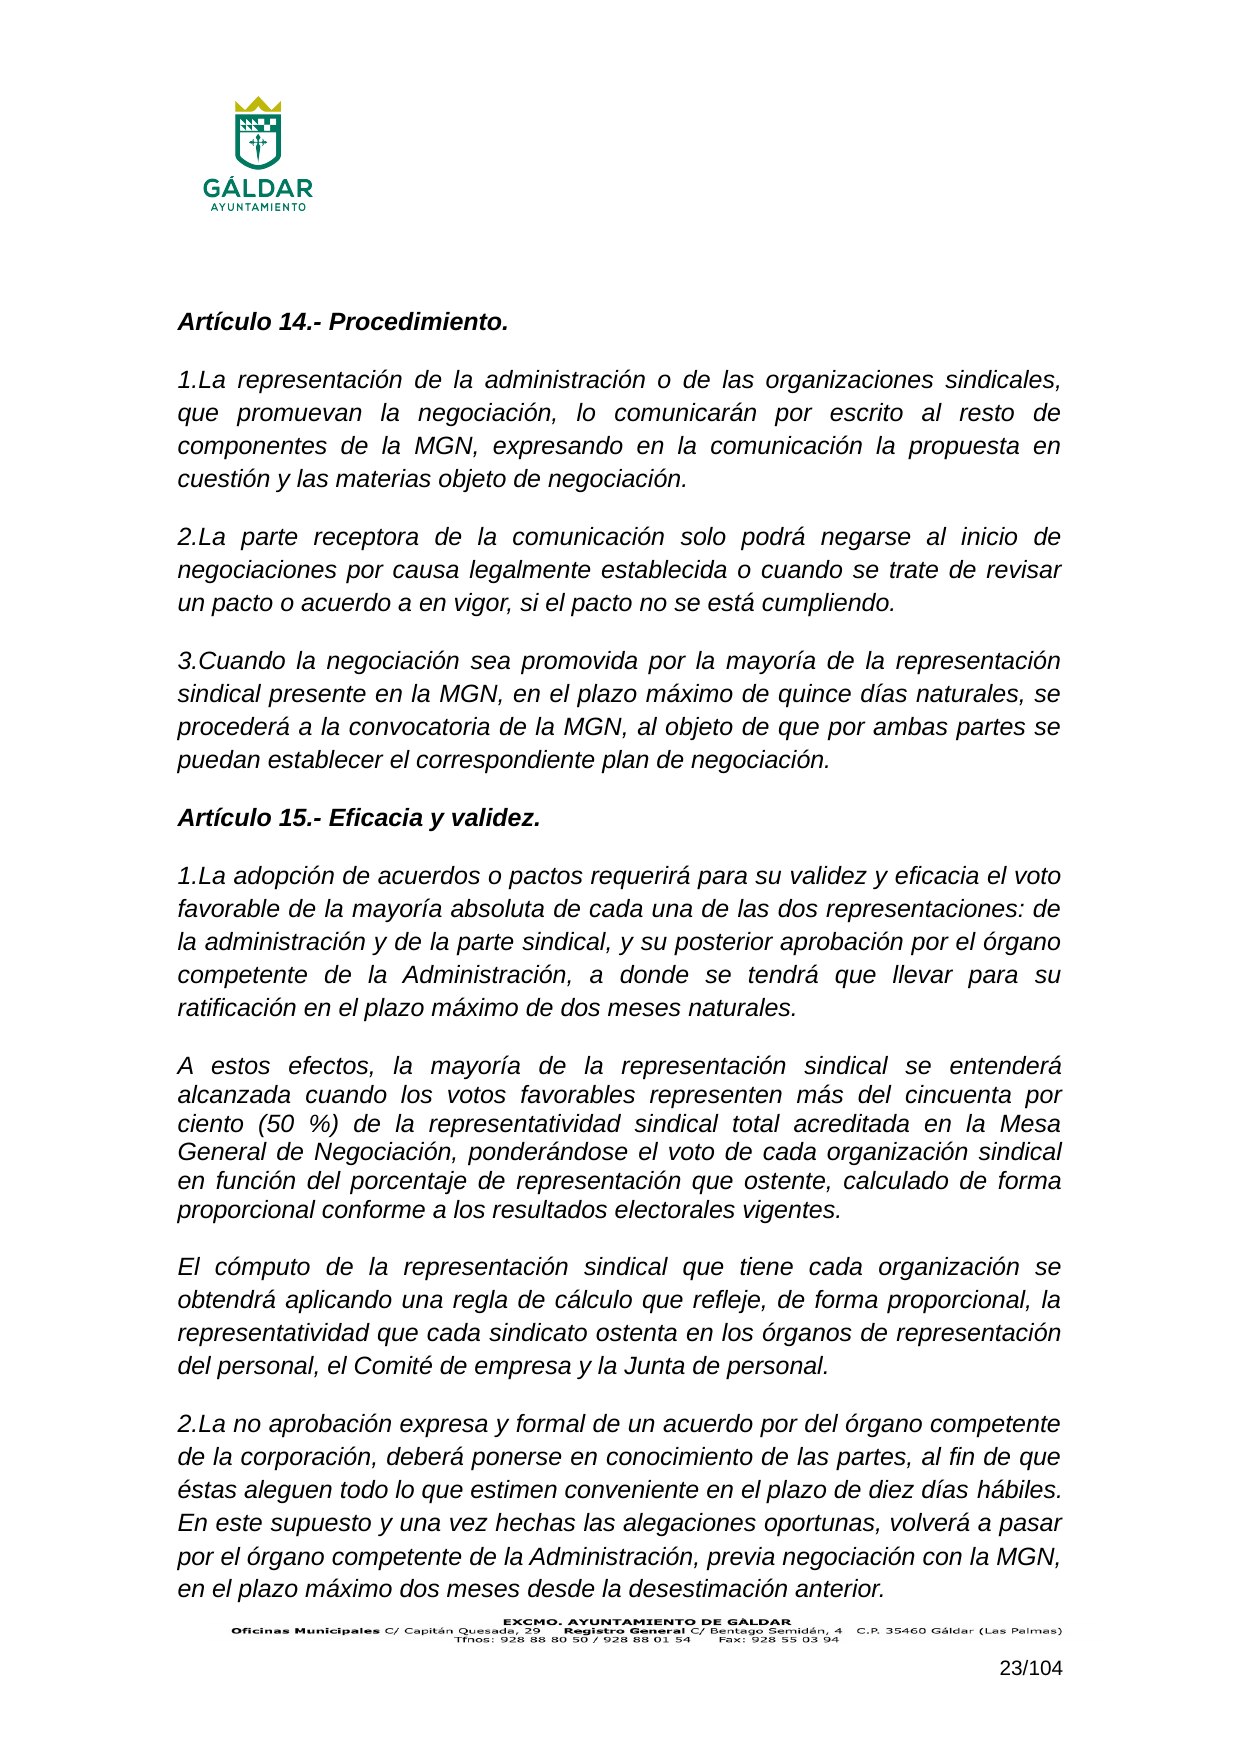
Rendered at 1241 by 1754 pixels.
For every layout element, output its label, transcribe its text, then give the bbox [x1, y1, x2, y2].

text A estos efectos, la mayoría de la representación sindical se entenderá alcanzada cuando los votos favorables representen más del cincuenta por ciento (50 %) de la representatividad sindical total acreditada en la Mesa General de Negociación, ponderándose el voto de cada organización sindical en función del porcentaje de representación que ostente, calculado de forma proporcional conforme a los resultados electorales vigentes. [177, 1051, 1063, 1223]
text 2.La no aprobación expresa y formal de un acuerdo por del órgano competente de la corporación, deberá ponerse en conocimiento de las partes, al fin de que éstas aleguen todo lo que estimen conveniente en el plazo de diez días hábiles. En este supuesto y una vez hechas las alegaciones oportunas, volverá a pasar por el órgano competente de la Administración, previa negociación con la MGN, en el plazo máximo dos meses desde la desestimación anterior. [177, 1409, 1063, 1603]
picture [234, 1618, 1071, 1643]
text 2.La parte receptora de la comunicación solo podrá negarse al inicio de negociaciones por causa legalmente establecida o cuando se trate de revisar un pacto o acuerdo a en vigor, si el pacto no se está cumpliendo. [177, 522, 1063, 617]
picture [184, 73, 331, 234]
text 1.La representación de la administración o de las organizaciones sindicales, que promuevan la negociación, lo comunicarán por escrito al resto de componentes de la MGN, expresando en la comunicación la propuesta en cuestión y las materias objeto de negociación. [177, 365, 1063, 492]
text Artículo 15.- Eficacia y validez. [177, 803, 1063, 832]
text Artículo 14.- Procedimiento. [177, 307, 1063, 335]
text El cómputo de la representación sindical que tiene cada organización se obtendrá aplicando una regla de cálculo que refleje, de forma proporcional, la representatividad que cada sindicato ostenta en los órganos de representación del personal, el Comité de empresa y la Junta de personal. [177, 1252, 1063, 1380]
text 1.La adopción de acuerdos o pactos requerirá para su validez y eficacia el voto favorable de la mayoría absoluta de cada una de las dos representaciones: de la administración y de la parte sindical, y su posterior aprobación por el órgano competente de la Administración, a donde se tendrá que llevar para su ratificación en el plazo máximo de dos meses naturales. [177, 861, 1063, 1022]
text 3.Cuando la negociación sea promovida por la mayoría de la representación sindical presente en la MGN, en el plazo máximo de quince días naturales, se procederá a la convocatoria de la MGN, al objeto de que por ambas partes se puedan establecer el correspondiente plan de negociación. [177, 646, 1063, 774]
